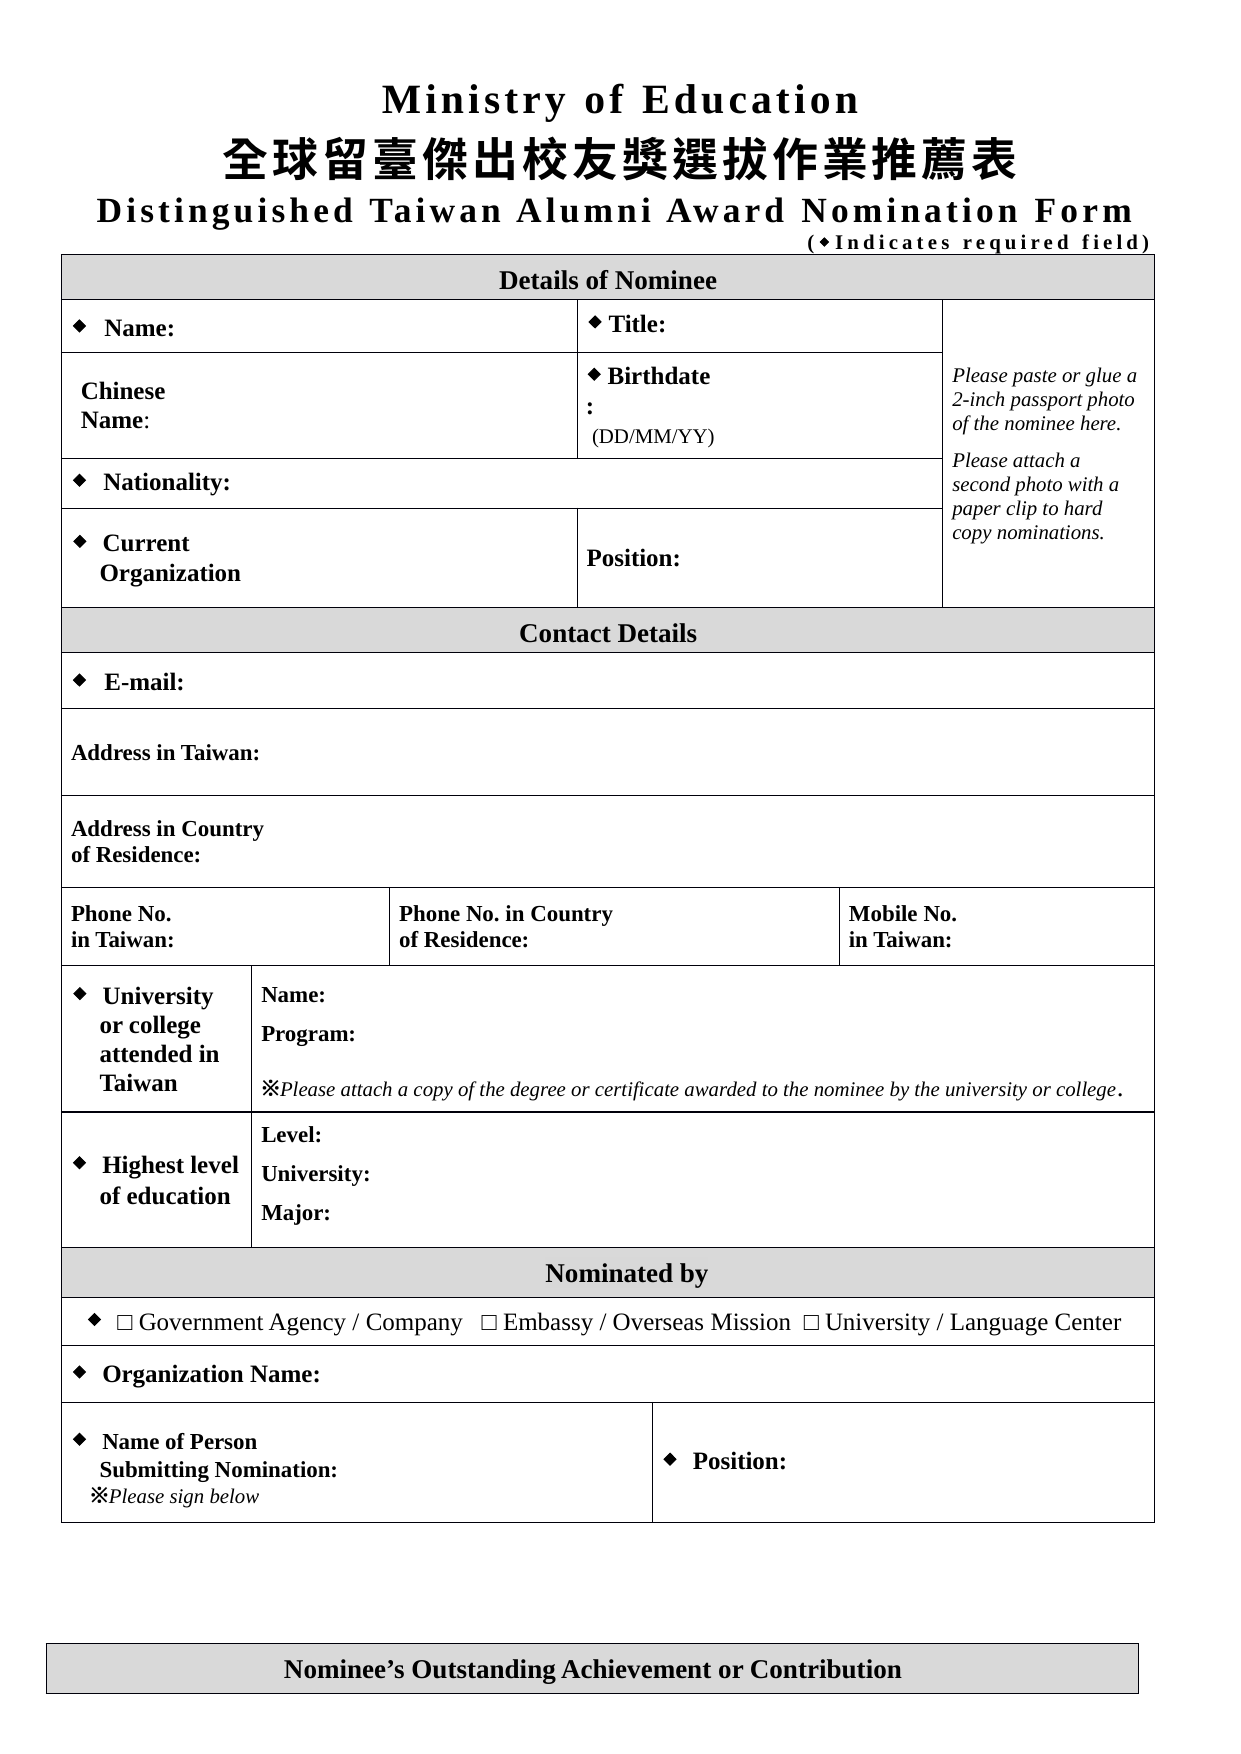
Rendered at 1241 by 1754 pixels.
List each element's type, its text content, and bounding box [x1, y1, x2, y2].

table_cell Address in Taiwan: [62, 709, 277, 795]
text Ministry of Education [118, 75, 1122, 123]
table_cell [277, 796, 1154, 887]
table_cell [390, 966, 1154, 1062]
table_cell [249, 459, 942, 507]
table_cell Please attach a copy of the degree or certificate awarded to the nominee by the university or college. [252, 1062, 1154, 1111]
table_cell Phone No. in Taiwan: [62, 888, 198, 965]
table_cell Address in Country of Residence: [62, 796, 277, 887]
table_cell [624, 888, 839, 965]
table_cell Nominated by [62, 1248, 1154, 1297]
table_cell [980, 888, 1154, 965]
table_cell [802, 1403, 1154, 1522]
table_cell [174, 353, 577, 457]
table_cell [680, 300, 942, 352]
table_cell Phone No. in Country of Residence: [390, 888, 624, 965]
table_header Nominee’s Outstanding Achievement or Contribution [47, 1644, 1138, 1693]
table_cell  □ Government Agency / Company □ Embassy / Overseas Mission □ University / Language Center [62, 1298, 1154, 1345]
table_cell [277, 709, 1154, 795]
table_cell Contact Details [62, 608, 1154, 652]
text Distinguished Taiwan Alumni Award Nomination Form [61, 189, 1168, 230]
table_cell [249, 509, 577, 607]
table_cell  Name: [62, 300, 198, 352]
table_cell Title: [578, 300, 680, 352]
table_cell [252, 653, 1154, 708]
table_cell  Name of Person Submitting Nomination: Please sign below [62, 1403, 357, 1522]
text (Indicates required field) [193, 230, 1149, 254]
table_cell  Nationality: [62, 459, 249, 507]
table_cell  Highest level of education [62, 1113, 251, 1247]
table_cell  University or college attended in Taiwan [62, 966, 251, 1111]
table_cell Chinese Name: [62, 353, 174, 457]
table_cell [198, 300, 577, 352]
table_cell Name: Program: [252, 966, 389, 1062]
table_cell Mobile No. in Taiwan: [840, 888, 980, 965]
table_cell [357, 1403, 652, 1522]
table_cell  Position: [653, 1403, 802, 1522]
table_cell [727, 353, 942, 457]
table_cell Level: University: Major: [252, 1113, 399, 1247]
table_cell Birthdate: (DD/MM/YY) [578, 353, 727, 457]
table_cell [399, 1113, 1154, 1247]
table_cell Position: [578, 509, 942, 607]
table_cell  Organization Name: [62, 1346, 333, 1402]
table_cell  E-mail: [62, 653, 252, 708]
table_cell  Current Organization [62, 509, 249, 607]
table_cell [198, 888, 389, 965]
table_cell [333, 1346, 1154, 1402]
table_header Details of Nominee [62, 255, 1154, 299]
text 全球留臺傑出校友獎選拔作業推薦表 [118, 123, 1122, 189]
table_cell Please paste or glue a 2-inch passport photo of the nominee here. Please attach a second photo with a paper clip to hard copy nominations. [943, 300, 1154, 607]
